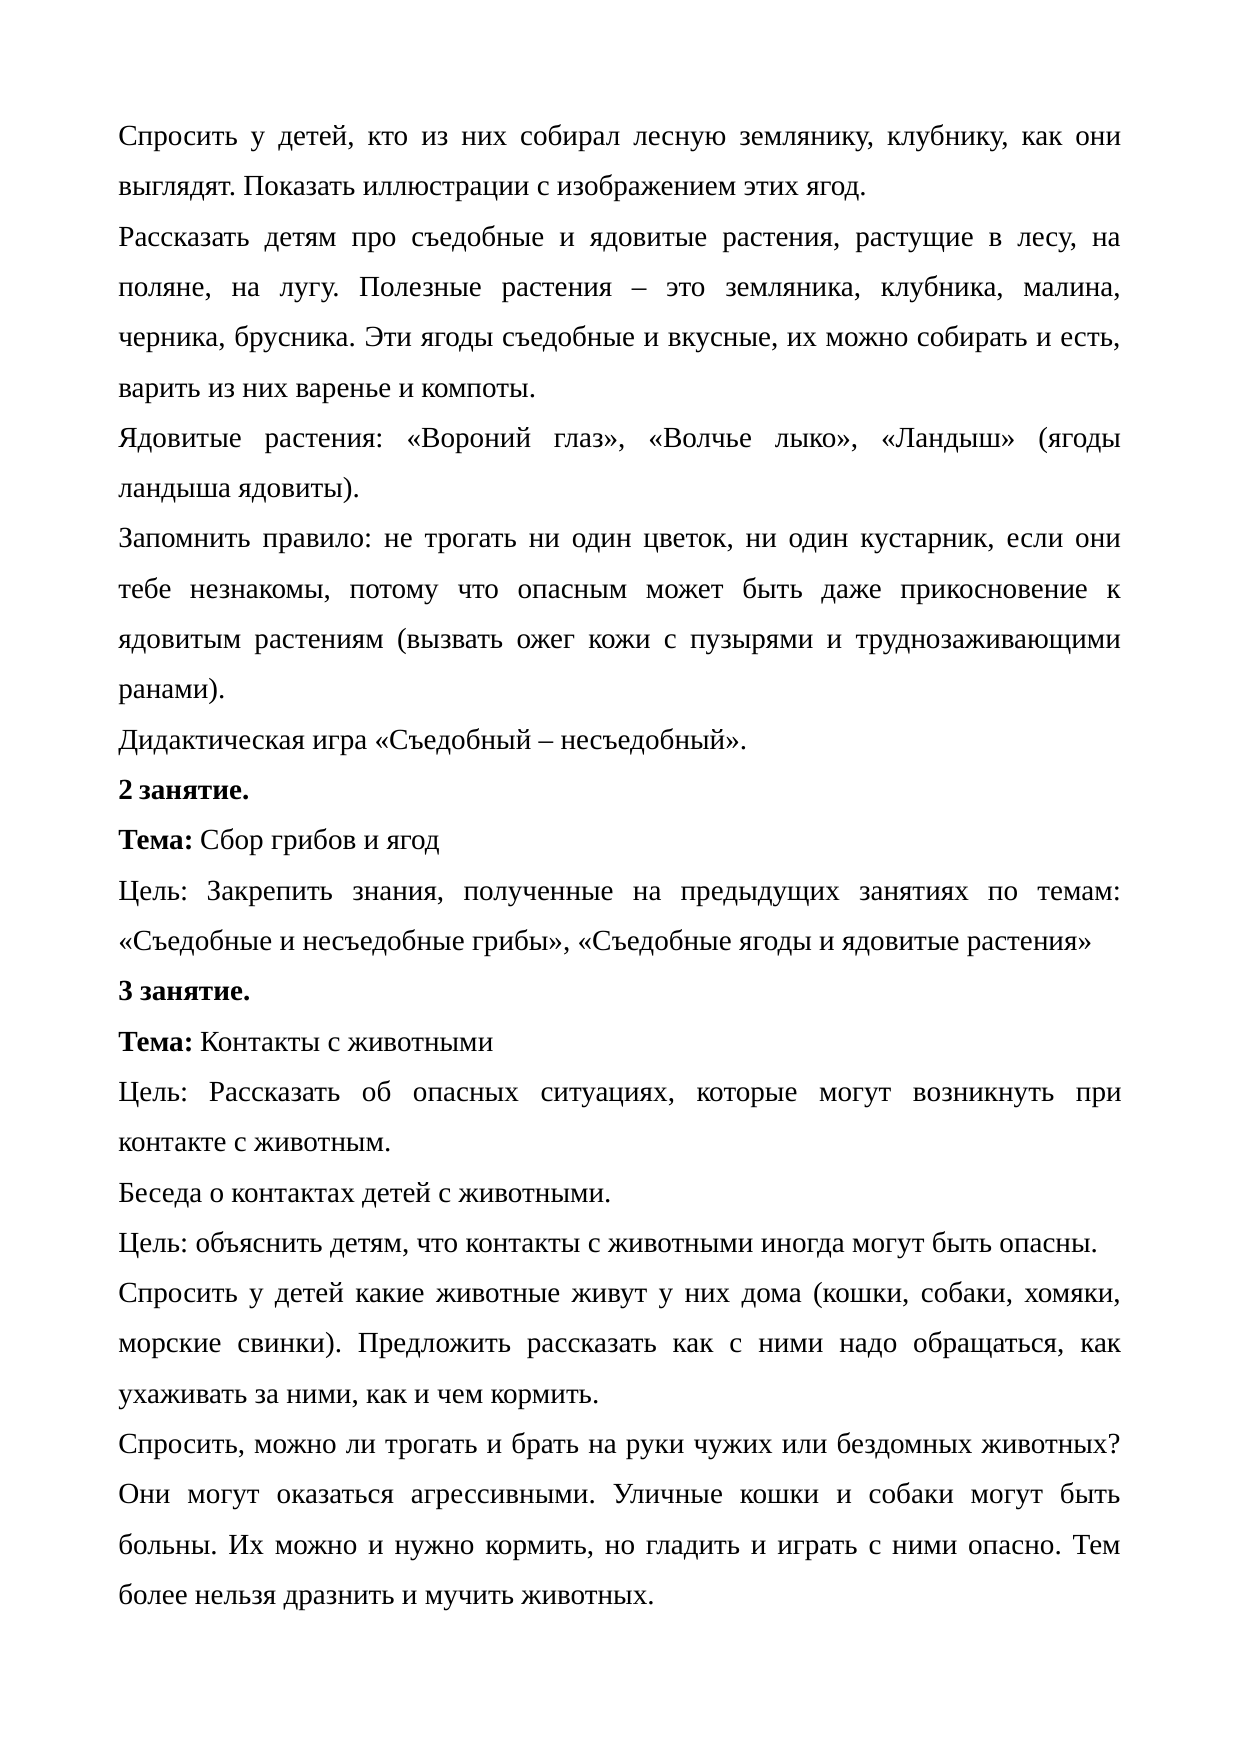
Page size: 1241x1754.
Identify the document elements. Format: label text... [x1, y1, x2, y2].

text 2 занятие. [118, 772, 1122, 806]
text Тема: Сбор грибов и ягод [118, 822, 1122, 856]
text 3 занятие. [118, 973, 1122, 1007]
text Цель: Закрепить знания, полученные на предыдущих занятиях по темам: «Съедобные и несъедобные грибы», «Съедобные ягоды и ядовитые растения» [118, 873, 1122, 957]
text Дидактическая игра «Съедобный – несъедобный». [118, 722, 1122, 755]
text Цель: Рассказать об опасных ситуациях, которые могут возникнуть при контакте с животным. [118, 1074, 1122, 1158]
text Спросить у детей, кто из них собирал лесную землянику, клубнику, как они выглядят. Показать иллюстрации с изображением этих ягод. [118, 118, 1122, 202]
text Ядовитые растения: «Вороний глаз», «Волчье лыко», «Ландыш» (ягоды ландыша ядовиты). [118, 420, 1122, 504]
text Беседа о контактах детей с животными. [118, 1175, 1122, 1208]
text Цель: объяснить детям, что контакты с животными иногда могут быть опасны. [118, 1225, 1122, 1258]
text Тема: Контакты с животными [118, 1024, 1122, 1057]
text Рассказать детям про съедобные и ядовитые растения, растущие в лесу, на поляне, на лугу. Полезные растения – это земляника, клубника, малина, черника, брусника. Эти ягоды съедобные и вкусные, их можно собирать и есть, варить из них варенье и компоты. [118, 219, 1122, 403]
text Спросить у детей какие животные живут у них дома (кошки, собаки, хомяки, морские свинки). Предложить рассказать как с ними надо обращаться, как ухаживать за ними, как и чем кормить. [118, 1275, 1122, 1409]
text Запомнить правило: не трогать ни один цветок, ни один кустарник, если они тебе незнакомы, потому что опасным может быть даже прикосновение к ядовитым растениям (вызвать ожег кожи с пузырями и труднозаживающими ранами). [118, 521, 1122, 705]
text Спросить, можно ли трогать и брать на руки чужих или бездомных животных? Они могут оказаться агрессивными. Уличные кошки и собаки могут быть больны. Их можно и нужно кормить, но гладить и играть с ними опасно. Тем более нельзя дразнить и мучить животных. [118, 1426, 1122, 1611]
